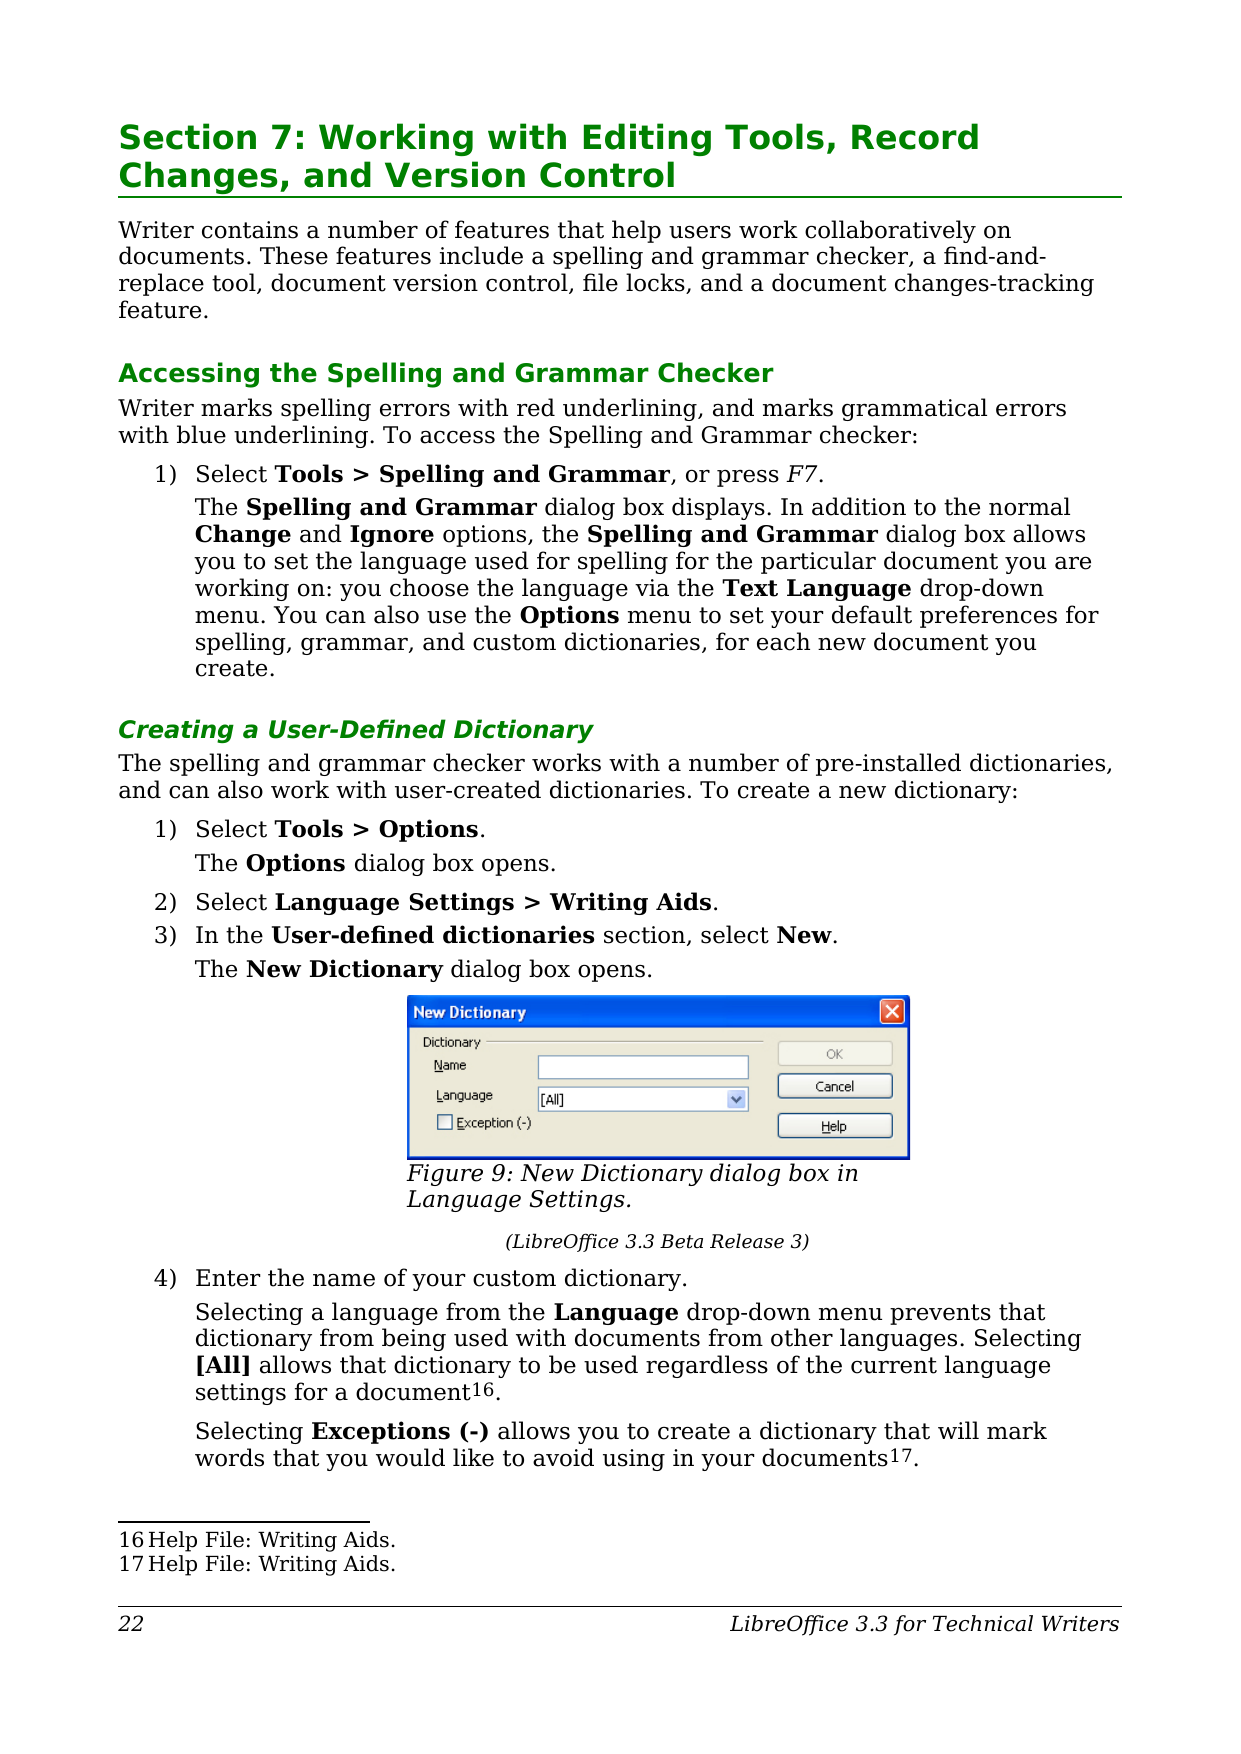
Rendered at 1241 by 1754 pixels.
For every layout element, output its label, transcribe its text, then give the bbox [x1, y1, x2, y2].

list In the User-defined dictionaries section, select New. [177, 922, 1122, 949]
text Help File: Writing Aids. [118, 1552, 1122, 1576]
text The spelling and grammar checker works with a number of pre-installed dictionaries, and can also work with user-created dictionaries. To create a new dictionary: [118, 750, 1122, 804]
list Selecting a language from the Language drop-down menu prevents that dictionary from being used with documents from other languages. Selecting [All] allows that dictionary to be used regardless of the current language settings for a document. [194, 1298, 1122, 1406]
list Select Tools > Spelling and Grammar, or press F7. [177, 461, 1122, 488]
list The Options dialog box opens. [194, 849, 1122, 876]
text Figure 9: New Dictionary dialog box in Language Settings. [407, 1160, 910, 1213]
subtitle Section 7: Working with Editing Tools, Record Changes, and Version Control [118, 118, 1122, 196]
text Writer contains a number of features that help users work collaboratively on documents. These features include a spelling and grammar checker, a find-and-replace tool, document version control, file locks, and a document changes-tracking feature. [118, 217, 1122, 323]
list Selecting Exceptions (-) allows you to create a dictionary that will mark words that you would like to avoid using in your documents. [194, 1418, 1122, 1472]
list The New Dictionary dialog box opens. [194, 955, 1122, 982]
subtitle Creating a User-Defined Dictionary [118, 716, 1122, 744]
list Select Tools > Options. [177, 816, 1122, 843]
picture [407, 995, 911, 1160]
subtitle Accessing the Spelling and Grammar Checker [118, 359, 1122, 389]
text Help File: Writing Aids. [118, 1528, 1122, 1552]
list Select Language Settings > Writing Aids. [177, 889, 1122, 916]
list Enter the name of your custom dictionary. [177, 1266, 1122, 1292]
text Writer marks spelling errors with red underlining, and marks grammatical errors with blue underlining. To access the Spelling and Grammar checker: [118, 395, 1122, 448]
list The Spelling and Grammar dialog box displays. In addition to the normal Change and Ignore options, the Spelling and Grammar dialog box allows you to set the language used for spelling for the particular document you are working on: you choose the language via the Text Language drop-down menu. You can also use the Options menu to set your default preferences for spelling, grammar, and custom dictionaries, for each new document you create. [194, 494, 1122, 682]
list (LibreOffice 3.3 Beta Release 3) [194, 1231, 1122, 1253]
